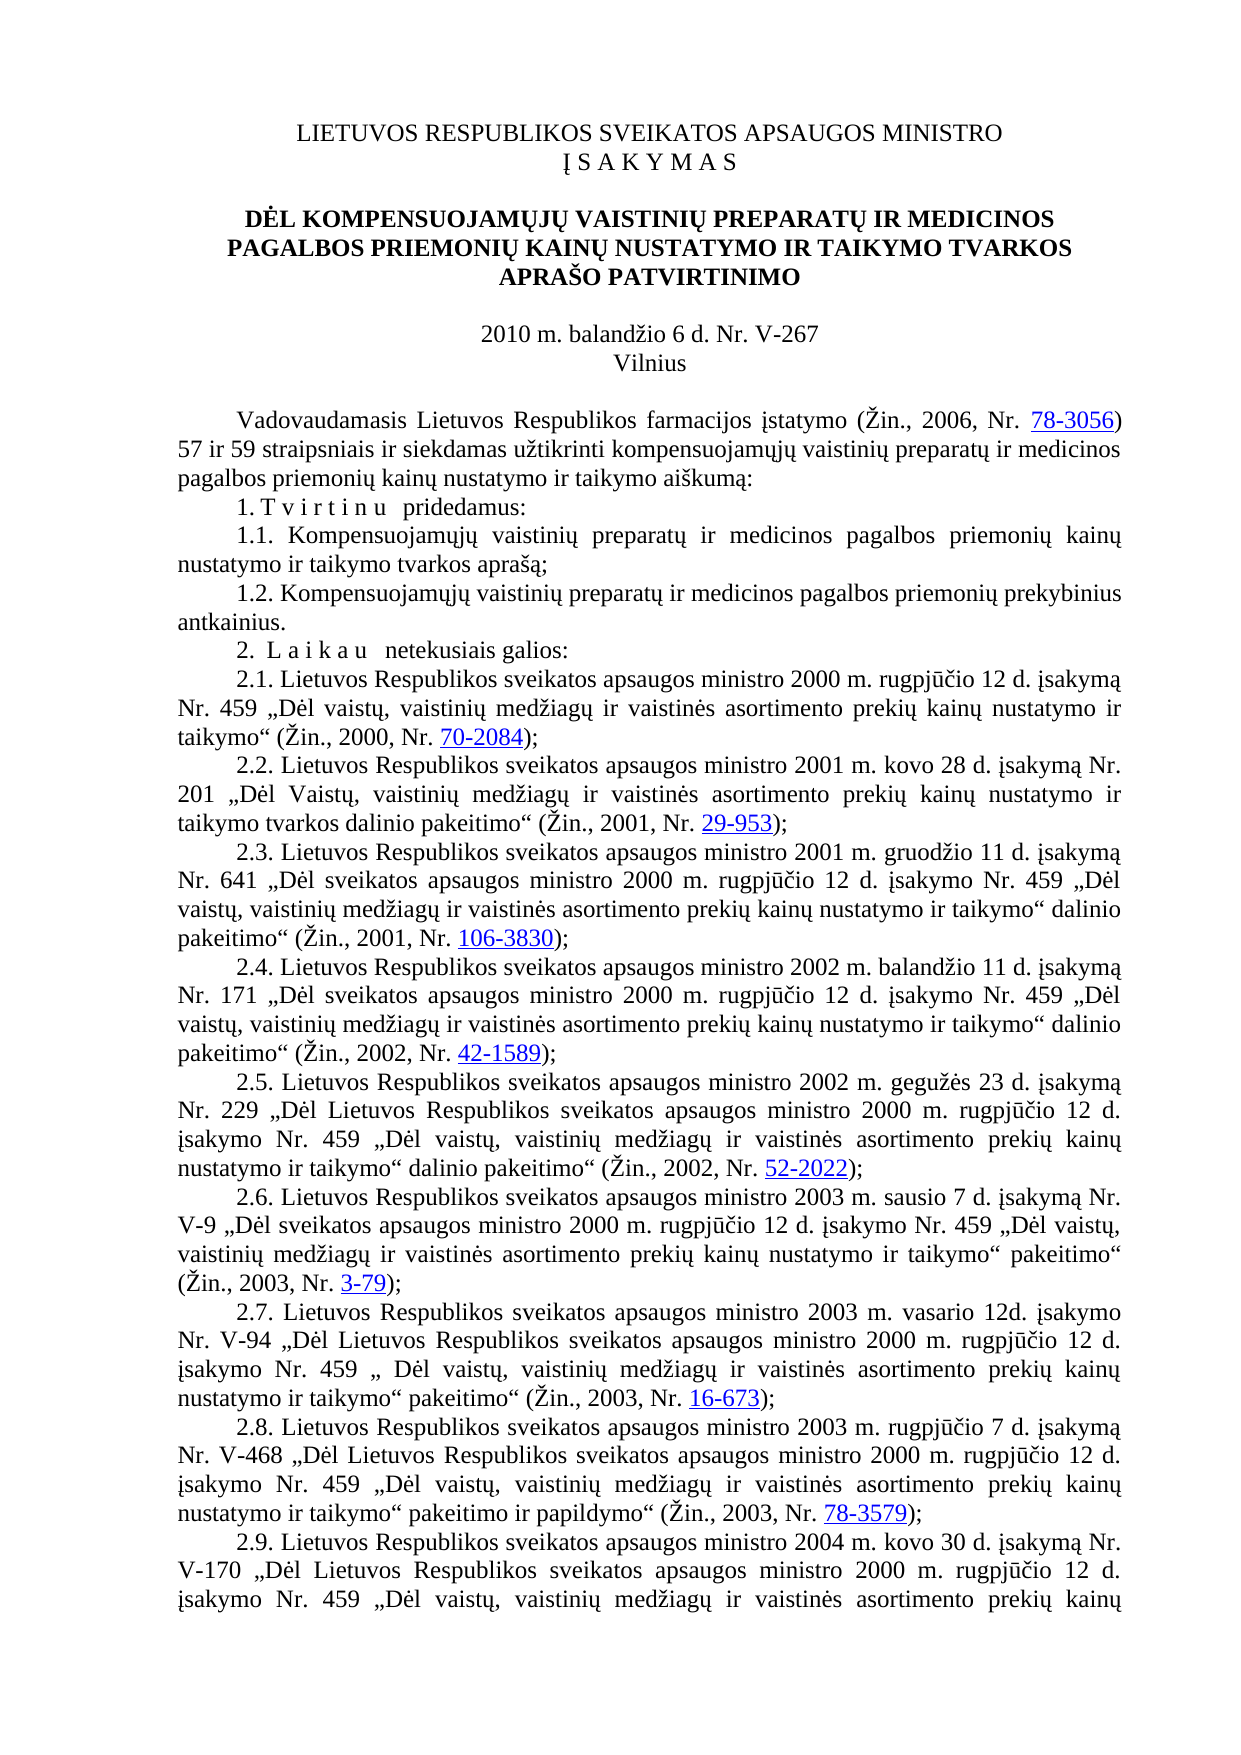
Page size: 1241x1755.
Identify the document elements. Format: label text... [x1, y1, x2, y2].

text 2.2. Lietuvos Respublikos sveikatos apsaugos ministro 2001 m. kovo 28 d. įsakymą Nr. 201 „Dėl Vaistų, vaistinių medžiagų ir vaistinės asortimento prekių kainų nustatymo ir taikymo tvarkos dalinio pakeitimo“ (Žin., 2001, Nr. 29-953); [177, 751, 1122, 837]
text 1.1. Kompensuojamųjų vaistinių preparatų ir medicinos pagalbos priemonių kainų nustatymo ir taikymo tvarkos aprašą; [177, 521, 1122, 578]
text 2.4. Lietuvos Respublikos sveikatos apsaugos ministro 2002 m. balandžio 11 d. įsakymą Nr. 171 „Dėl sveikatos apsaugos ministro 2000 m. rugpjūčio 12 d. įsakymo Nr. 459 „Dėl vaistų, vaistinių medžiagų ir vaistinės asortimento prekių kainų nustatymo ir taikymo“ dalinio pakeitimo“ (Žin., 2002, Nr. 42-1589); [177, 952, 1122, 1067]
text 2.7. Lietuvos Respublikos sveikatos apsaugos ministro 2003 m. vasario 12d. įsakymo Nr. V-94 „Dėl Lietuvos Respublikos sveikatos apsaugos ministro 2000 m. rugpjūčio 12 d. įsakymo Nr. 459 „ Dėl vaistų, vaistinių medžiagų ir vaistinės asortimento prekių kainų nustatymo ir taikymo“ pakeitimo“ (Žin., 2003, Nr. 16-673); [177, 1297, 1122, 1412]
text ĮSAKYMAS [177, 147, 1122, 176]
text 2.1. Lietuvos Respublikos sveikatos apsaugos ministro 2000 m. rugpjūčio 12 d. įsakymą Nr. 459 „Dėl vaistų, vaistinių medžiagų ir vaistinės asortimento prekių kainų nustatymo ir taikymo“ (Žin., 2000, Nr. 70-2084); [177, 664, 1122, 751]
text 1.Tvirtinu pridedamus: [177, 492, 1122, 521]
text 1.2. Kompensuojamųjų vaistinių preparatų ir medicinos pagalbos priemonių prekybinius antkainius. [177, 578, 1122, 636]
text 2.8. Lietuvos Respublikos sveikatos apsaugos ministro 2003 m. rugpjūčio 7 d. įsakymą Nr. V-468 „Dėl Lietuvos Respublikos sveikatos apsaugos ministro 2000 m. rugpjūčio 12 d. įsakymo Nr. 459 „Dėl vaistų, vaistinių medžiagų ir vaistinės asortimento prekių kainų nustatymo ir taikymo“ pakeitimo ir papildymo“ (Žin., 2003, Nr. 78-3579); [177, 1412, 1122, 1527]
text 2. Laikau netekusiais galios: [177, 636, 1122, 664]
text 2.5. Lietuvos Respublikos sveikatos apsaugos ministro 2002 m. gegužės 23 d. įsakymą Nr. 229 „Dėl Lietuvos Respublikos sveikatos apsaugos ministro 2000 m. rugpjūčio 12 d. įsakymo Nr. 459 „Dėl vaistų, vaistinių medžiagų ir vaistinės asortimento prekių kainų nustatymo ir taikymo“ dalinio pakeitimo“ (Žin., 2002, Nr. 52-2022); [177, 1067, 1122, 1182]
text 2010 m. balandžio 6 d. Nr. V-267 [177, 319, 1122, 348]
text 2.3. Lietuvos Respublikos sveikatos apsaugos ministro 2001 m. gruodžio 11 d. įsakymą Nr. 641 „Dėl sveikatos apsaugos ministro 2000 m. rugpjūčio 12 d. įsakymo Nr. 459 „Dėl vaistų, vaistinių medžiagų ir vaistinės asortimento prekių kainų nustatymo ir taikymo“ dalinio pakeitimo“ (Žin., 2001, Nr. 106-3830); [177, 837, 1122, 952]
text 2.6. Lietuvos Respublikos sveikatos apsaugos ministro 2003 m. sausio 7 d. įsakymą Nr. V-9 „Dėl sveikatos apsaugos ministro 2000 m. rugpjūčio 12 d. įsakymo Nr. 459 „Dėl vaistų, vaistinių medžiagų ir vaistinės asortimento prekių kainų nustatymo ir taikymo“ pakeitimo“ (Žin., 2003, Nr. 3-79); [177, 1182, 1122, 1297]
text 2.9. Lietuvos Respublikos sveikatos apsaugos ministro 2004 m. kovo 30 d. įsakymą Nr. V-170 „Dėl Lietuvos Respublikos sveikatos apsaugos ministro 2000 m. rugpjūčio 12 d. įsakymo Nr. 459 „Dėl vaistų, vaistinių medžiagų ir vaistinės asortimento prekių kainų [177, 1527, 1122, 1613]
text Vilnius [177, 348, 1122, 377]
text DĖL KOMPENSUOJAMŲJŲ VAISTINIŲ PREPARATŲ IR MEDICINOS PAGALBOS PRIEMONIŲ KAINŲ NUSTATYMO IR TAIKYMO TVARKOS APRAŠO PATVIRTINIMO [177, 204, 1122, 291]
text LIETUVOS RESPUBLIKOS SVEIKATOS APSAUGOS MINISTRO [177, 118, 1122, 147]
text Vadovaudamasis Lietuvos Respublikos farmacijos įstatymo (Žin., 2006, Nr. 78-3056) 57 ir 59 straipsniais ir siekdamas užtikrinti kompensuojamųjų vaistinių preparatų ir medicinos pagalbos priemonių kainų nustatymo ir taikymo aiškumą: [177, 406, 1122, 492]
